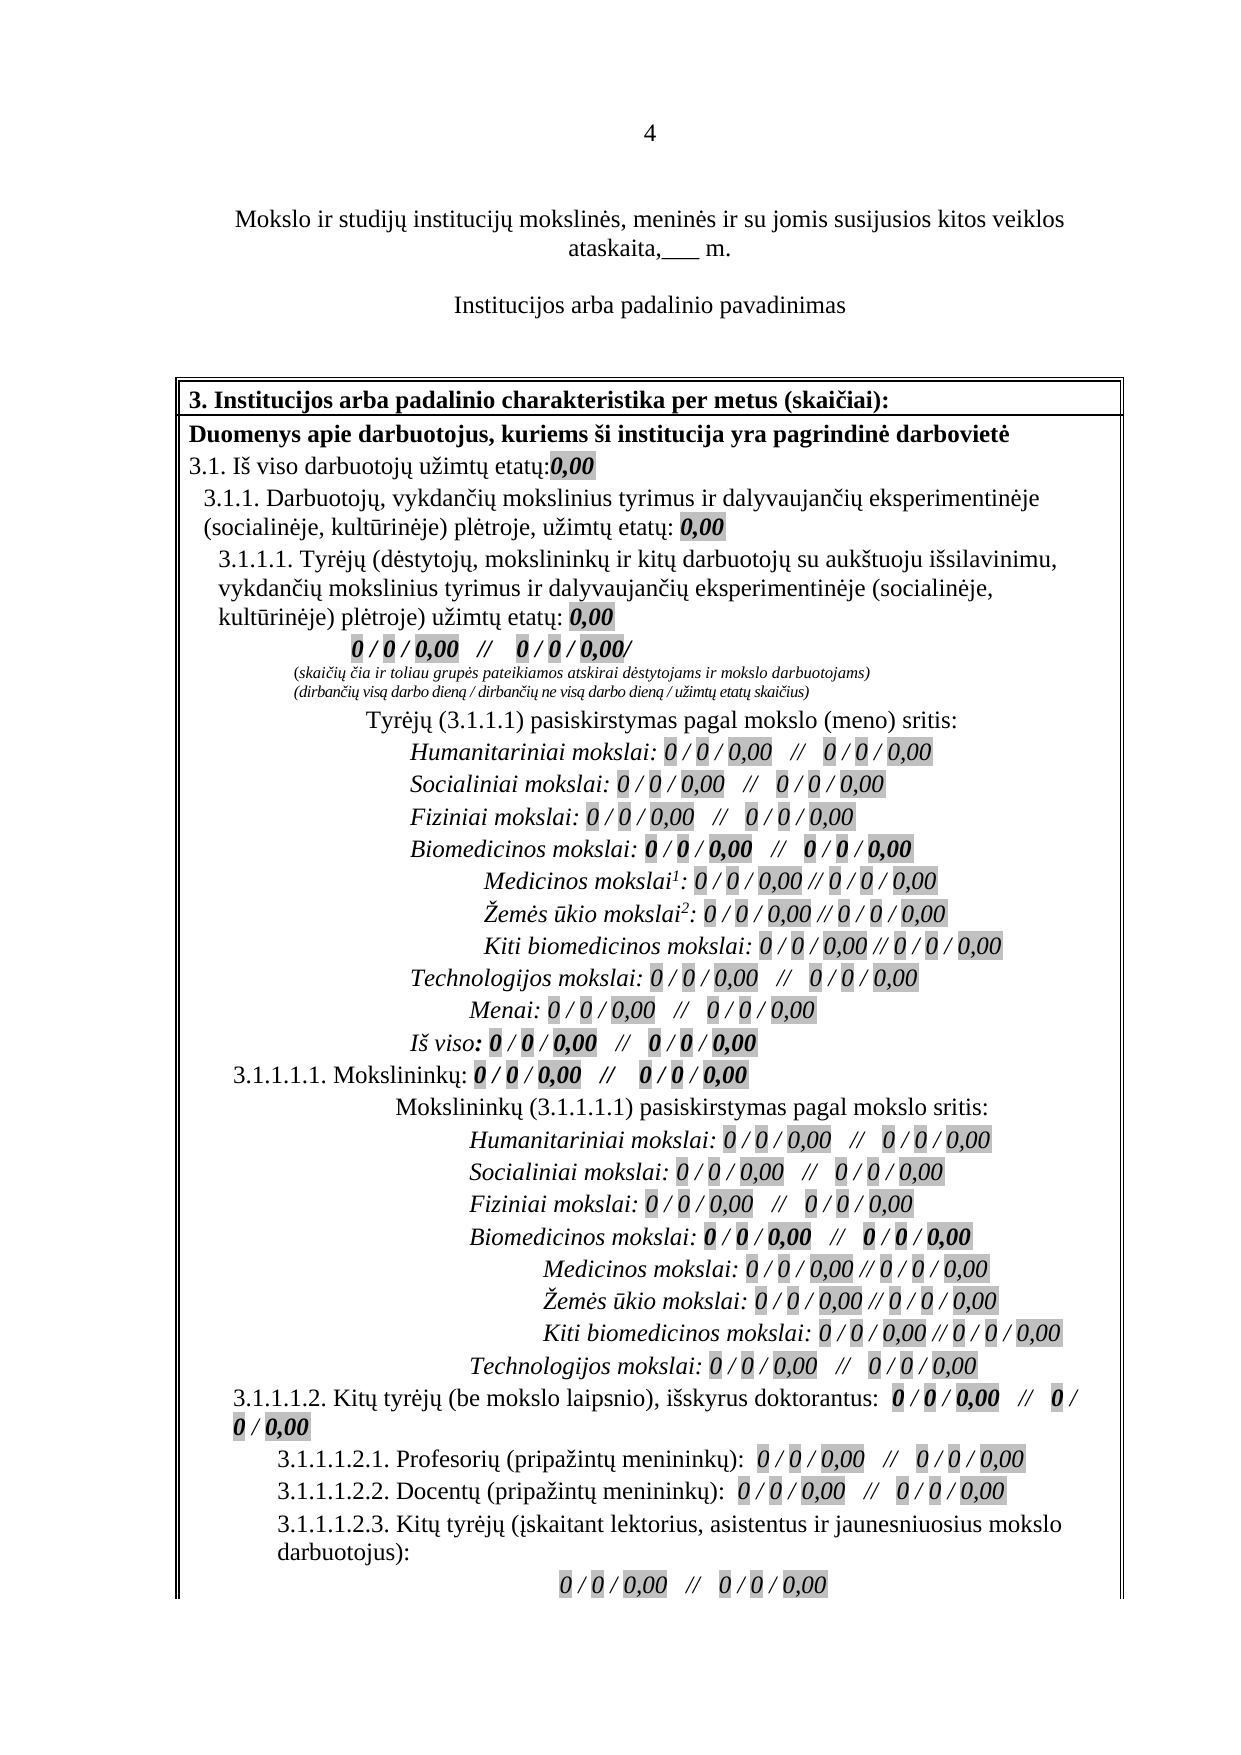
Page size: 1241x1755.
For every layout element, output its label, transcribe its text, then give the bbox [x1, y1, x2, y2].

table_cell Fiziniai mokslai: 0 / 0 / 0,00 // 0 / 0 / 0,00 [180, 798, 1120, 831]
table_cell Socialiniai mokslai: 0 / 0 / 0,00 // 0 / 0 / 0,00 [180, 1154, 1120, 1186]
table_cell 3.1.1.1.2. Kitų tyrėjų (be mokslo laipsnio), išskyrus doktorantus: 0 / 0 / 0,00 // 0 / 0 / 0,00 [180, 1380, 1120, 1441]
table_cell Biomedicinos mokslai: 0 / 0 / 0,00 // 0 / 0 / 0,00 Medicinos mokslai: 0 / 0 / 0,00 // 0 / 0 / 0,00 Žemės ūkio mokslai: 0 / 0 / 0,00 // 0 / 0 / 0,00 Kiti biomedicinos mokslai: 0 / 0 / 0,00 // 0 / 0 / 0,00 [180, 1218, 1120, 1347]
table_cell Menai: 0 / 0 / 0,00 // 0 / 0 / 0,00 Iš viso: 0 / 0 / 0,00 // 0 / 0 / 0,00 [180, 992, 1120, 1057]
table_cell Mokslininkų (3.1.1.1.1) pasiskirstymas pagal mokslo sritis: [180, 1089, 1120, 1121]
table_cell Fiziniai mokslai: 0 / 0 / 0,00 // 0 / 0 / 0,00 [180, 1186, 1120, 1218]
table_cell 3.1.1. Darbuotojų, vykdančių mokslinius tyrimus ir dalyvaujančių eksperimentinėje (socialinėje, kultūrinėje) plėtroje, užimtų etatų: 0,00 [180, 480, 1120, 541]
table_cell 3.1.1.1. Tyrėjų (dėstytojų, mokslininkų ir kitų darbuotojų su aukštuoju išsilavinimu, vykdančių mokslinius tyrimus ir dalyvaujančių eksperimentinėje (socialinėje, kultūrinėje) plėtroje) užimtų etatų: 0,00 [180, 541, 1120, 631]
table_cell 3.1. Iš viso darbuotojų užimtų etatų:0,00 [180, 448, 1120, 480]
text Institucijos arba padalinio pavadinimas [177, 291, 1122, 319]
table_cell 3.1.1.1.1. Mokslininkų: 0 / 0 / 0,00 // 0 / 0 / 0,00 [180, 1057, 1120, 1089]
table_cell 3.1.1.1.2.3. Kitų tyrėjų (įskaitant lektorius, asistentus ir jaunesniuosius mokslo darbuotojus): 0 / 0 / 0,00 // 0 / 0 / 0,00 [180, 1505, 1120, 1598]
table_cell Socialiniai mokslai: 0 / 0 / 0,00 // 0 / 0 / 0,00 [180, 766, 1120, 798]
table_cell (skaičių čia ir toliau grupės pateikiamos atskirai dėstytojams ir mokslo darbuotojams) (dirbančių visą darbo dieną / dirbančių ne visą darbo dieną / užimtų etatų skaičius) [180, 663, 1120, 701]
table_cell Humanitariniai mokslai: 0 / 0 / 0,00 // 0 / 0 / 0,00 [180, 1121, 1120, 1153]
table_header 3. Institucijos arba padalinio charakteristika per metus (skaičiai): [180, 382, 1120, 414]
table_cell Technologijos mokslai: 0 / 0 / 0,00 // 0 / 0 / 0,00 [180, 960, 1120, 992]
table_cell Technologijos mokslai: 0 / 0 / 0,00 // 0 / 0 / 0,00 [180, 1347, 1120, 1379]
text Mokslo ir studijų institucijų mokslinės, meninės ir su jomis susijusios kitos veiklos ataskaita,___ m. [177, 204, 1122, 262]
table_cell 0 / 0 / 0,00 // 0 / 0 / 0,00/ [180, 631, 1120, 663]
table_cell Humanitariniai mokslai: 0 / 0 / 0,00 // 0 / 0 / 0,00 [180, 734, 1120, 766]
table_cell Tyrėjų (3.1.1.1) pasiskirstymas pagal mokslo (meno) sritis: [180, 701, 1120, 734]
table_cell 3.1.1.1.2.2. Docentų (pripažintų menininkų): 0 / 0 / 0,00 // 0 / 0 / 0,00 [180, 1473, 1120, 1505]
table_cell Biomedicinos mokslai: 0 / 0 / 0,00 // 0 / 0 / 0,00 Medicinos mokslai1: 0 / 0 / 0,00 // 0 / 0 / 0,00 Žemės ūkio mokslai2: 0 / 0 / 0,00 // 0 / 0 / 0,00 Kiti biomedicinos mokslai: 0 / 0 / 0,00 // 0 / 0 / 0,00 [180, 831, 1120, 960]
table_cell 3.1.1.1.2.1. Profesorių (pripažintų menininkų): 0 / 0 / 0,00 // 0 / 0 / 0,00 [180, 1441, 1120, 1473]
table_cell Duomenys apie darbuotojus, kuriems ši institucija yra pagrindinė darbovietė [180, 416, 1120, 448]
